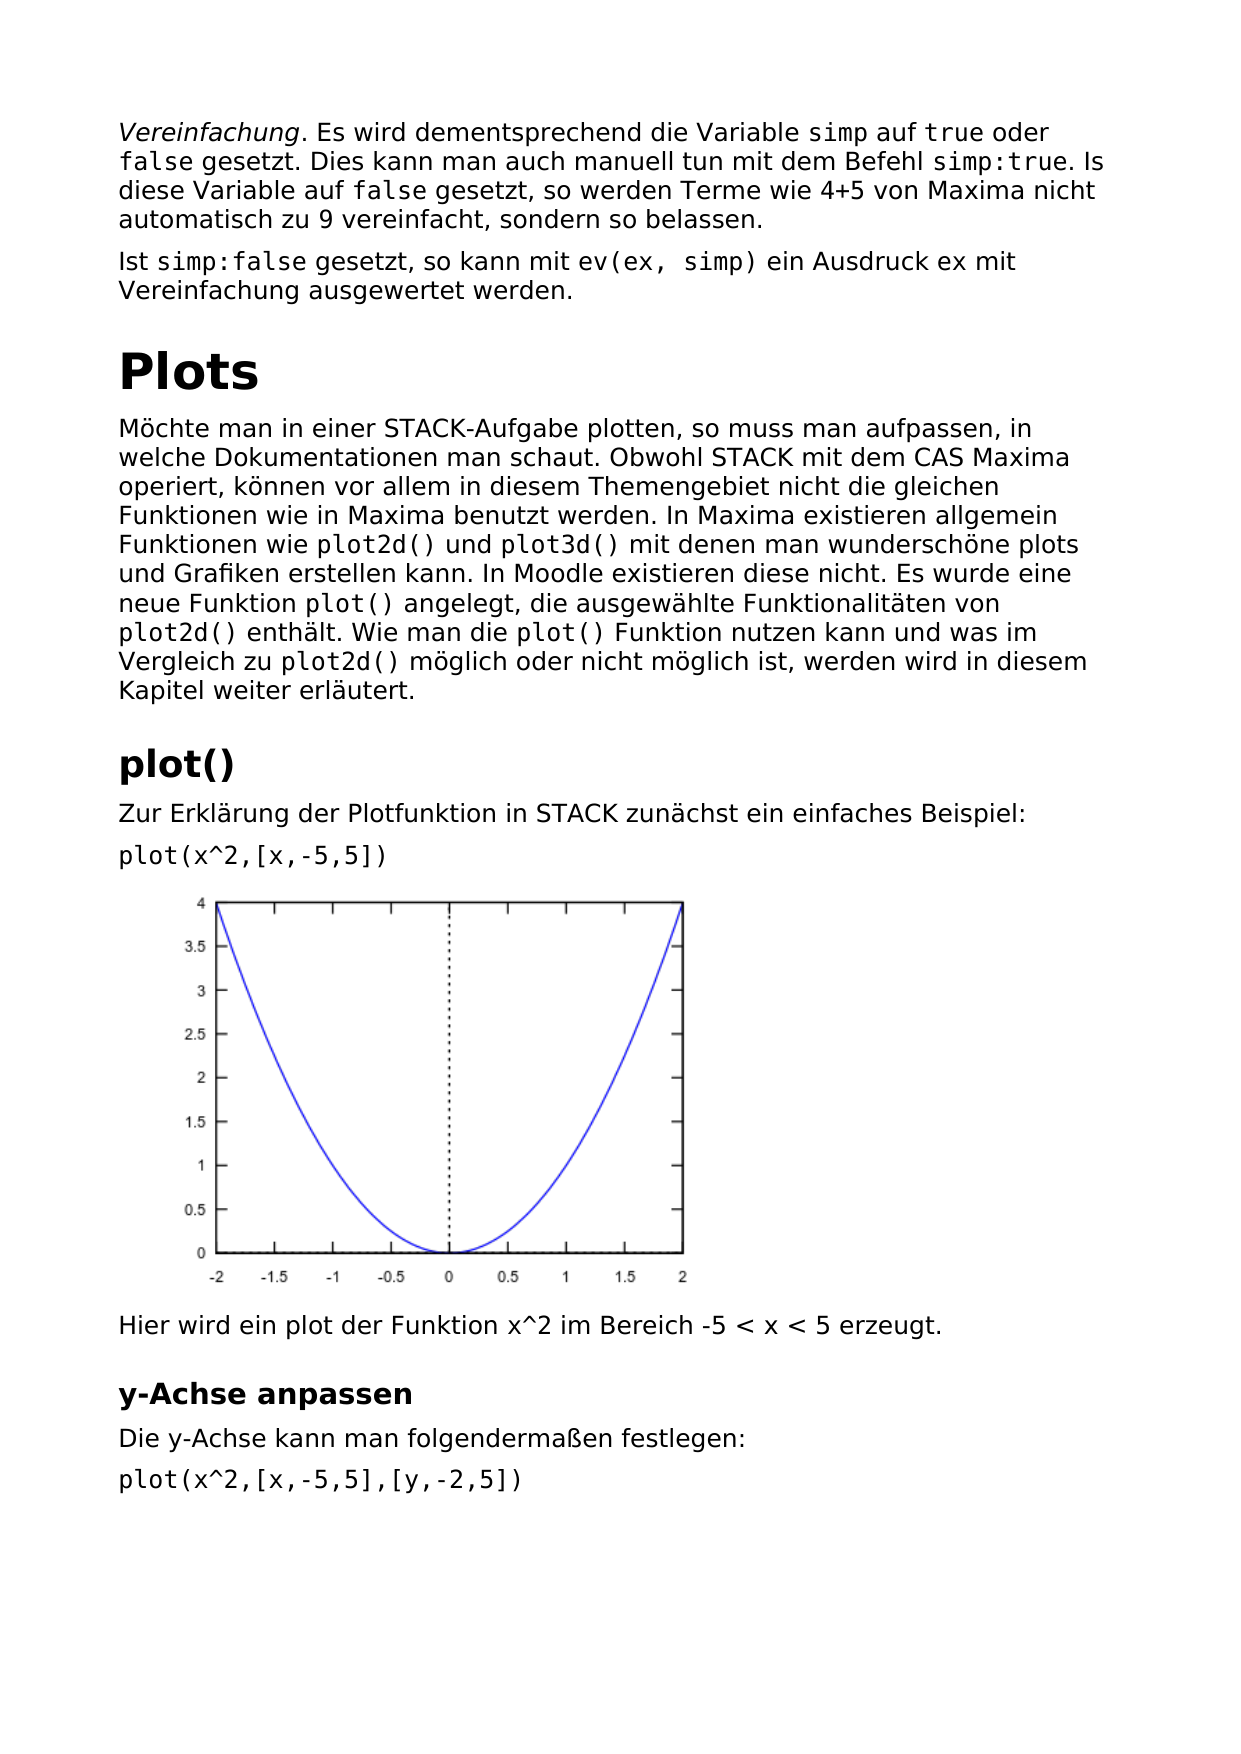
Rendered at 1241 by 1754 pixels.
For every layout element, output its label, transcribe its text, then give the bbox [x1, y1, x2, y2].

text Vereinfachung. Es wird dementsprechend die Variable simp auf true oder false gesetzt. Dies kann man auch manuell tun mit dem Befehl simp:true. Is diese Variable auf false gesetzt, so werden Terme wie 4+5 von Maxima nicht automatisch zu 9 vereinfacht, sondern so belassen. [118, 118, 1122, 235]
text Hier wird ein plot der Funktion x^2 im Bereich -5 < x < 5 erzeugt. [118, 1311, 1122, 1340]
text Zur Erklärung der Plotfunktion in STACK zunächst ein einfaches Beispiel: [118, 799, 1122, 828]
text Ist simp:false gesetzt, so kann mit ev(ex, simp) ein Ausdruck ex mit Vereinfachung ausgewertet werden. [118, 247, 1122, 306]
picture [118, 881, 744, 1299]
subtitle Plots [118, 343, 1122, 401]
text plot(x^2,[x,-5,5]) [118, 841, 1122, 870]
subtitle plot() [118, 743, 1122, 787]
text plot(x^2,[x,-5,5],[y,-2,5]) [118, 1466, 1122, 1495]
text Die y-Achse kann man folgendermaßen festlegen: [118, 1424, 1122, 1453]
text Möchte man in einer STACK-Aufgabe plotten, so muss man aufpassen, in welche Dokumentationen man schaut. Obwohl STACK mit dem CAS Maxima operiert, können vor allem in diesem Themengebiet nicht die gleichen Funktionen wie in Maxima benutzt werden. In Maxima existieren allgemein Funktionen wie plot2d() und plot3d() mit denen man wunderschöne plots und Grafiken erstellen kann. In Moodle existieren diese nicht. Es wurde eine neue Funktion plot() angelegt, die ausgewählte Funktionalitäten von plot2d() enthält. Wie man die plot() Funktion nutzen kann und was im Vergleich zu plot2d() möglich oder nicht möglich ist, werden wird in diesem Kapitel weiter erläutert. [118, 414, 1122, 706]
subtitle y-Achse anpassen [118, 1378, 1122, 1412]
